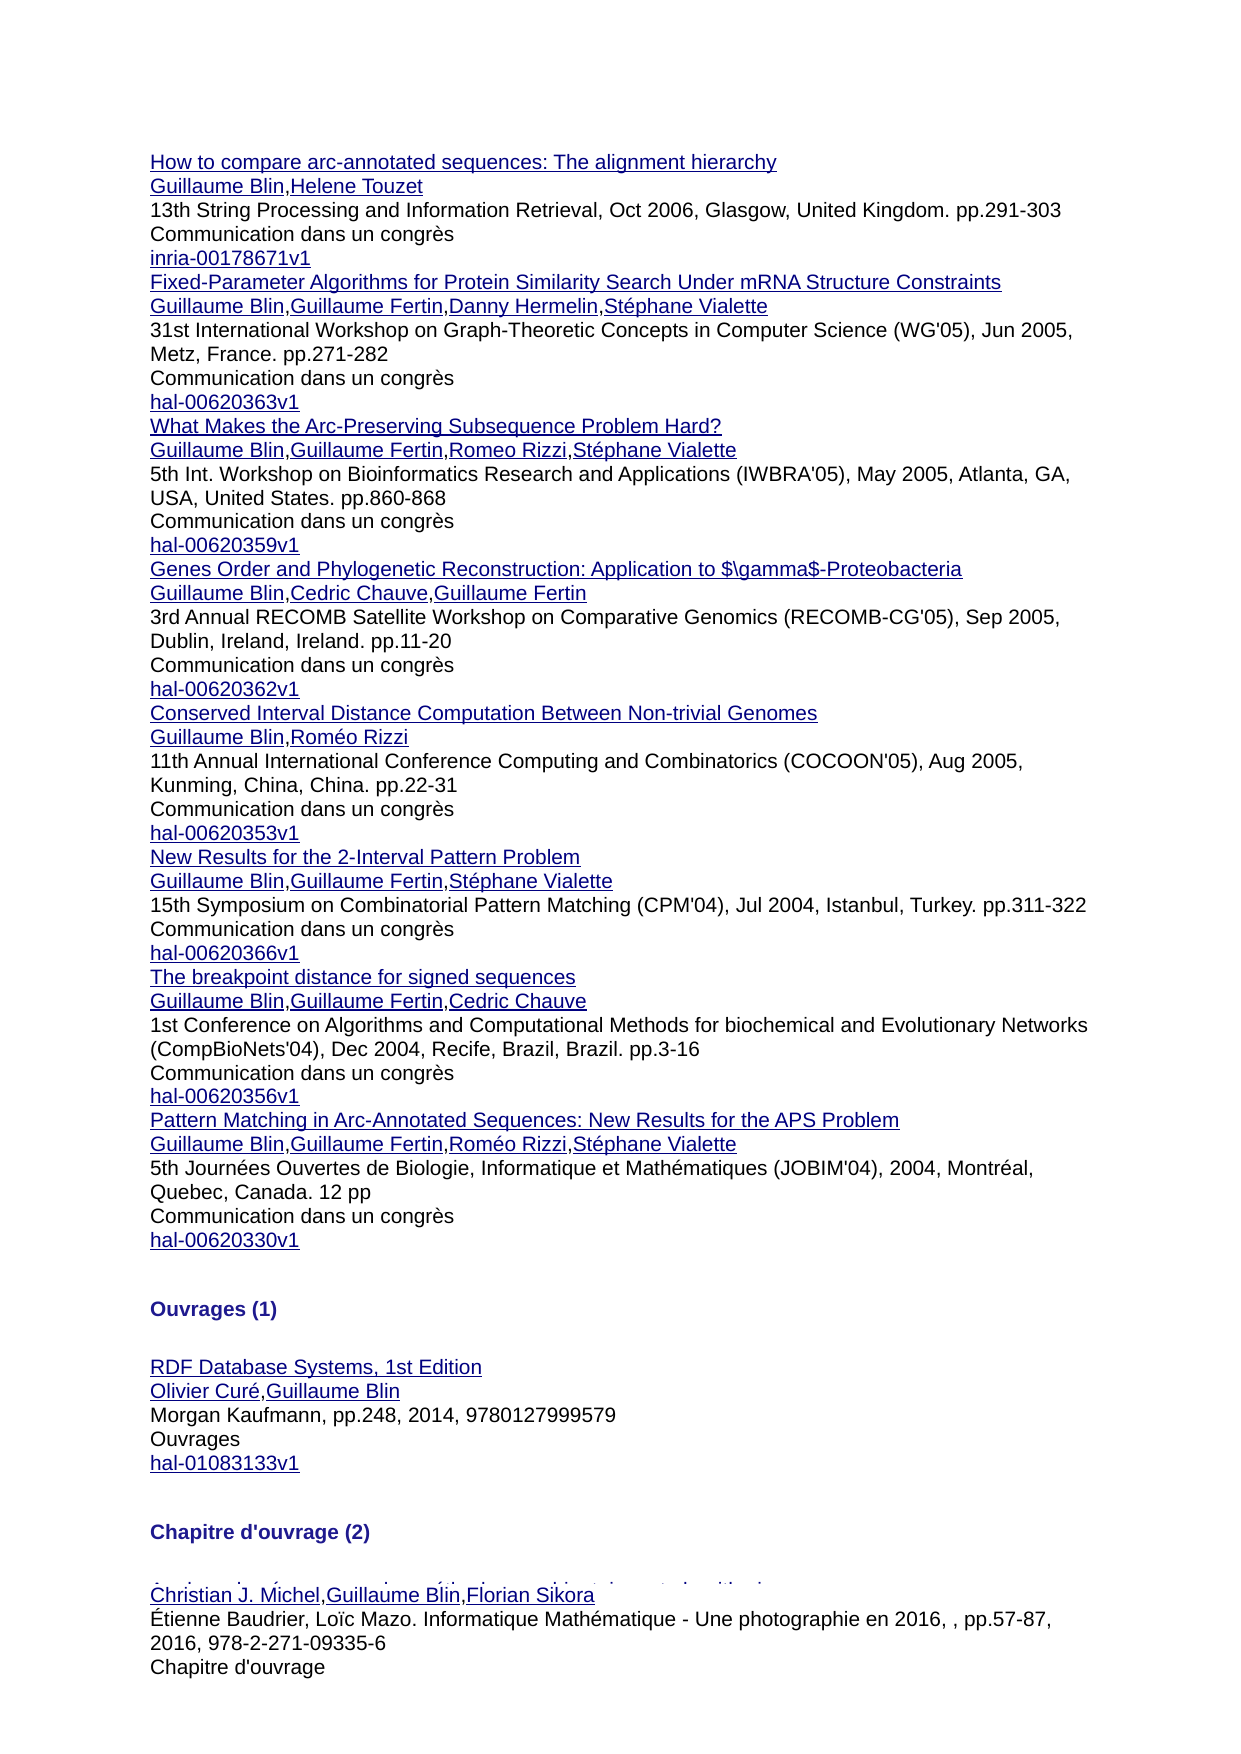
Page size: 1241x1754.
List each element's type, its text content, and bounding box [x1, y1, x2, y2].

subtitle Chapitre d'ouvrage (2) [150, 1520, 1090, 1544]
table_cell Genes Order and Phylogenetic Reconstruction: Application to $\gamma$-Proteobacteria Guillaume Blin,Cedric Chauve,Guillaume Fertin 3rd Annual RECOMB Satellite Workshop on Comparative Genomics (RECOMB-CG'05), Sep 2005, Dublin, Ireland, Ireland. pp.11-20 Communication dans un congrès hal-00620362v1 [150, 557, 1090, 701]
table_cell New Results for the 2-Interval Pattern Problem Guillaume Blin,Guillaume Fertin,Stéphane Vialette 15th Symposium on Combinatorial Pattern Matching (CPM'04), Jul 2004, Istanbul, Turkey. pp.311-322 Communication dans un congrès hal-00620366v1 [150, 845, 1090, 964]
table_cell Conserved Interval Distance Computation Between Non-trivial Genomes Guillaume Blin,Roméo Rizzi 11th Annual International Conference Computing and Combinatorics (COCOON'05), Aug 2005, Kunming, China, China. pp.22-31 Communication dans un congrès hal-00620353v1 [150, 701, 1090, 845]
table_cell How to compare arc-annotated sequences: The alignment hierarchy Guillaume Blin,Helene Touzet 13th String Processing and Information Retrieval, Oct 2006, Glasgow, United Kingdom. pp.291-303 Communication dans un congrès inria-00178671v1 [150, 150, 1090, 270]
table_cell Fixed-Parameter Algorithms for Protein Similarity Search Under mRNA Structure Constraints Guillaume Blin,Guillaume Fertin,Danny Hermelin,Stéphane Vialette 31st International Workshop on Graph-Theoretic Concepts in Computer Science (WG'05), Jun 2005, Metz, France. pp.271-282 Communication dans un congrès hal-00620363v1 [150, 270, 1090, 413]
table_header Analyse de séquences : des méthodes combinatoires et algorithmiques Christian J. Michel,Guillaume Blin,Florian Sikora Étienne Baudrier, Loïc Mazo. Informatique Mathématique - Une photographie en 2016, , pp.57-87, 2016, 978-2-271-09335-6 Chapitre d'ouvrage hal-01296618v1 [150, 1578, 1090, 1679]
table_cell What Makes the Arc-Preserving Subsequence Problem Hard? Guillaume Blin,Guillaume Fertin,Romeo Rizzi,Stéphane Vialette 5th Int. Workshop on Bioinformatics Research and Applications (IWBRA'05), May 2005, Atlanta, GA, USA, United States. pp.860-868 Communication dans un congrès hal-00620359v1 [150, 414, 1090, 557]
table_cell Pattern Matching in Arc-Annotated Sequences: New Results for the APS Problem Guillaume Blin,Guillaume Fertin,Roméo Rizzi,Stéphane Vialette 5th Journées Ouvertes de Biologie, Informatique et Mathématiques (JOBIM'04), 2004, Montréal, Quebec, Canada. 12 pp Communication dans un congrès hal-00620330v1 [150, 1108, 1090, 1252]
subtitle Ouvrages (1) [150, 1297, 1090, 1321]
table_cell The breakpoint distance for signed sequences Guillaume Blin,Guillaume Fertin,Cedric Chauve 1st Conference on Algorithms and Computational Methods for biochemical and Evolutionary Networks (CompBioNets'04), Dec 2004, Recife, Brazil, Brazil. pp.3-16 Communication dans un congrès hal-00620356v1 [150, 965, 1090, 1108]
table_header RDF Database Systems, 1st Edition Olivier Curé,Guillaume Blin Morgan Kaufmann, pp.248, 2014, 9780127999579 Ouvrages hal-01083133v1 [150, 1355, 1090, 1475]
